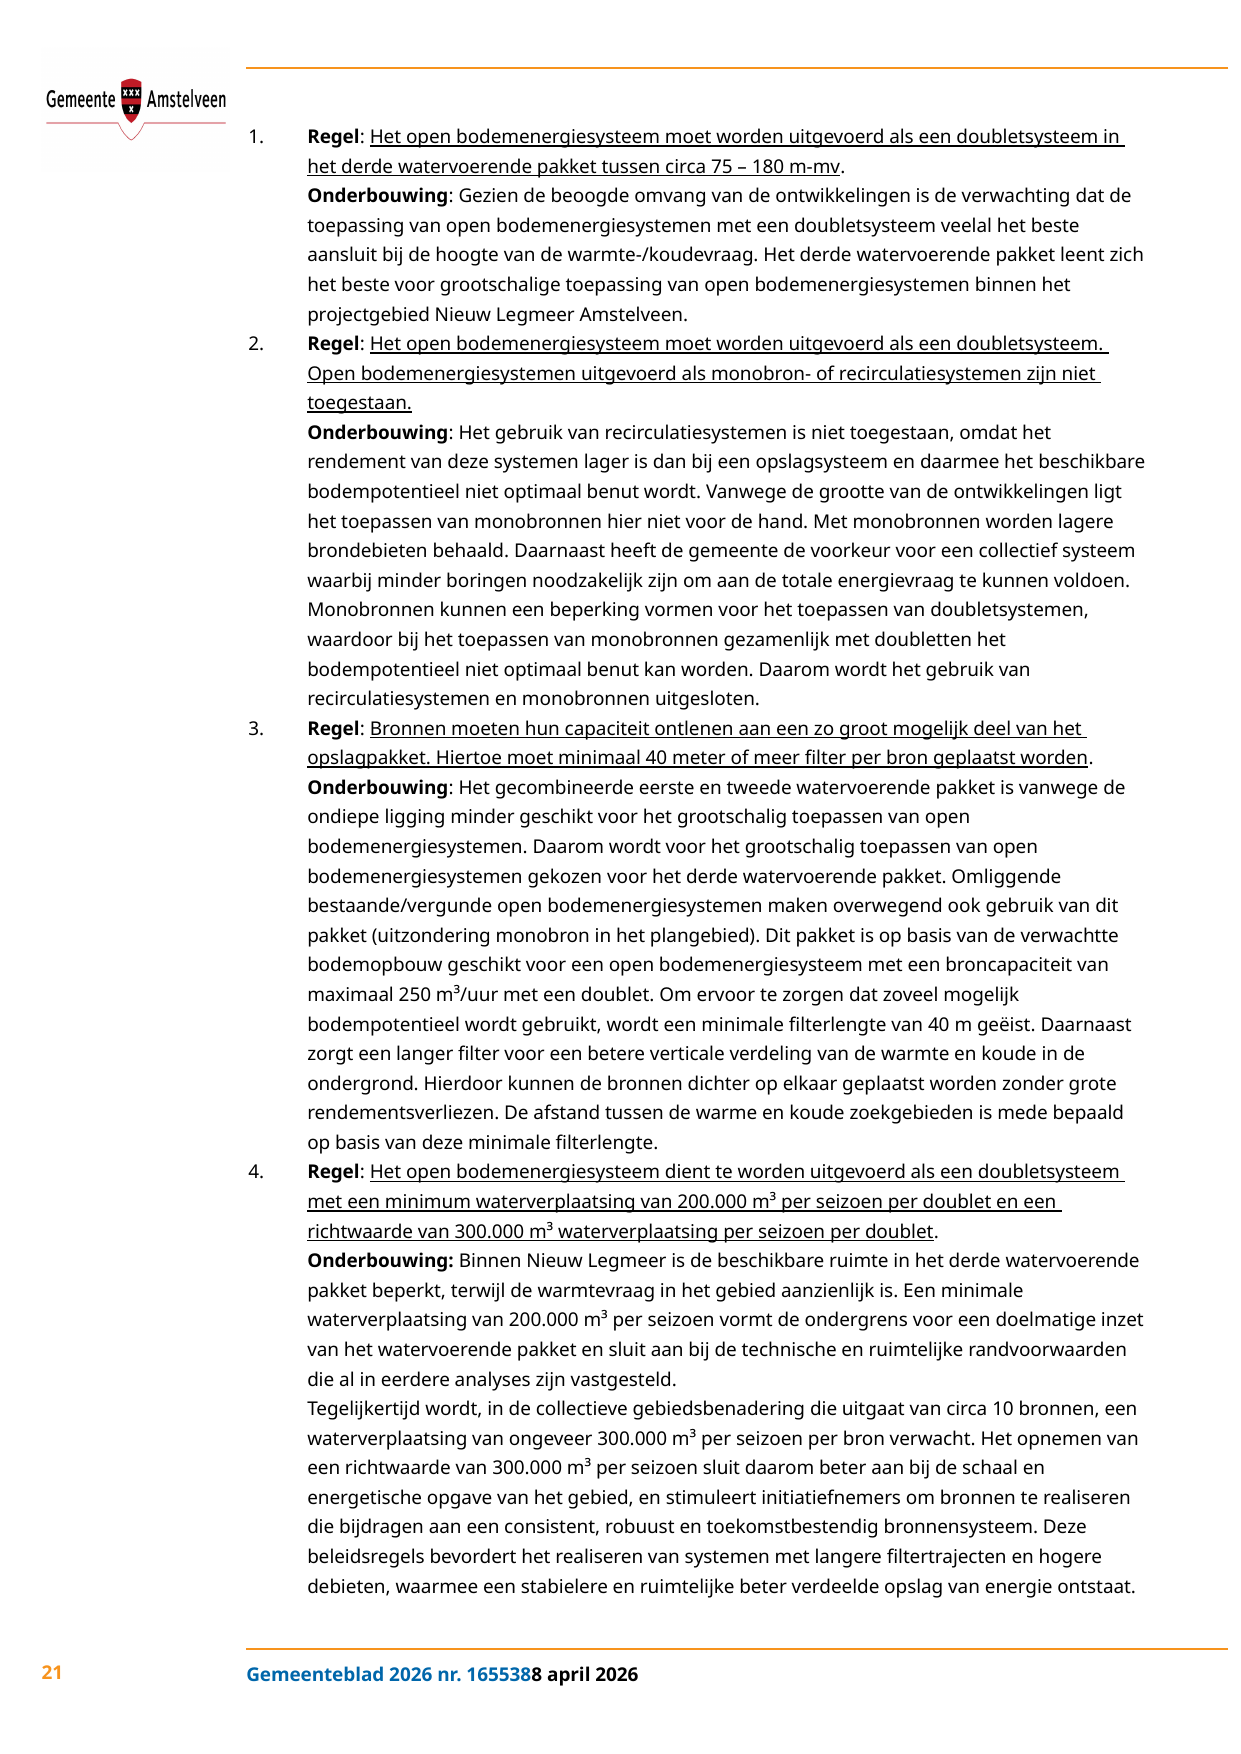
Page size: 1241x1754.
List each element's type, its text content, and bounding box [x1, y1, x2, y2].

list Onderbouwing: Binnen Nieuw Legmeer is de beschikbare ruimte in het derde watervoerende pakket beperkt, terwijl de warmtevraag in het gebied aanzienlijk is. Een minimale waterverplaatsing van 200.000 m³ per seizoen vormt de ondergrens voor een doelmatige inzet van het watervoerende pakket en sluit aan bij de technische en ruimtelijke randvoorwaarden die al in eerdere analyses zijn vastgesteld. [248, 1247, 1152, 1391]
list Regel: Het open bodemenergiesysteem moet worden uitgevoerd als een doubletsysteem in het derde watervoerende pakket tussen circa 75 – 180 m-mv. [248, 123, 1152, 178]
list Regel: Bronnen moeten hun capaciteit ontlenen aan een zo groot mogelijk deel van het opslagpakket. Hiertoe moet minimaal 40 meter of meer filter per bron geplaatst worden. [248, 715, 1152, 770]
list Tegelijkertijd wordt, in de collectieve gebiedsbenadering die uitgaat van circa 10 bronnen, een waterverplaatsing van ongeveer 300.000 m³ per seizoen per bron verwacht. Het opnemen van een richtwaarde van 300.000 m³ per seizoen sluit daarom beter aan bij de schaal en energetische opgave van het gebied, en stimuleert initiatiefnemers om bronnen te realiseren die bijdragen aan een consistent, robuust en toekomstbestendig bronnensysteem. Deze beleidsregels bevordert het realiseren van systemen met langere filtertrajecten en hogere debieten, waarmee een stabielere en ruimtelijke beter verdeelde opslag van energie ontstaat. [248, 1395, 1152, 1598]
list Regel: Het open bodemenergiesysteem dient te worden uitgevoerd als een doubletsysteem met een minimum waterverplaatsing van 200.000 m³ per seizoen per doublet en een richtwaarde van 300.000 m³ waterverplaatsing per seizoen per doublet. [248, 1159, 1152, 1243]
list Onderbouwing: Het gecombineerde eerste en tweede watervoerende pakket is vanwege de ondiepe ligging minder geschikt voor het grootschalig toepassen van open bodemenergiesystemen. Daarom wordt voor het grootschalig toepassen van open bodemenergiesystemen gekozen voor het derde watervoerende pakket. Omliggende bestaande/vergunde open bodemenergiesystemen maken overwegend ook gebruik van dit pakket (uitzondering monobron in het plangebied). Dit pakket is op basis van de verwachtte bodemopbouw geschikt voor een open bodemenergiesysteem met een broncapaciteit van maximaal 250 m³/uur met een doublet. Om ervoor te zorgen dat zoveel mogelijk bodempotentieel wordt gebruikt, wordt een minimale filterlengte van 40 m geëist. Daarnaast zorgt een langer filter voor een betere verticale verdeling van de warmte en koude in de ondergrond. Hierdoor kunnen de bronnen dichter op elkaar geplaatst worden zonder grote rendementsverliezen. De afstand tussen de warme en koude zoekgebieden is mede bepaald op basis van deze minimale filterlengte. [248, 774, 1152, 1155]
list Regel: Het open bodemenergiesysteem moet worden uitgevoerd als een doubletsysteem. Open bodemenergiesystemen uitgevoerd als monobron- of recirculatiesystemen zijn niet toegestaan. [248, 330, 1152, 415]
picture [41, 47, 231, 172]
list Onderbouwing: Het gebruik van recirculatiesystemen is niet toegestaan, omdat het rendement van deze systemen lager is dan bij een opslagsysteem en daarmee het beschikbare bodempotentieel niet optimaal benut wordt. Vanwege de grootte van de ontwikkelingen ligt het toepassen van monobronnen hier niet voor de hand. Met monobronnen worden lagere brondebieten behaald. Daarnaast heeft de gemeente de voorkeur voor een collectief systeem waarbij minder boringen noodzakelijk zijn om aan de totale energievraag te kunnen voldoen. Monobronnen kunnen een beperking vormen voor het toepassen van doubletsystemen, waardoor bij het toepassen van monobronnen gezamenlijk met doubletten het bodempotentieel niet optimaal benut kan worden. Daarom wordt het gebruik van recirculatiesystemen en monobronnen uitgesloten. [248, 419, 1152, 711]
list Onderbouwing: Gezien de beoogde omvang van de ontwikkelingen is de verwachting dat de toepassing van open bodemenergiesystemen met een doubletsysteem veelal het beste aansluit bij de hoogte van de warmte-/koudevraag. Het derde watervoerende pakket leent zich het beste voor grootschalige toepassing van open bodemenergiesystemen binnen het projectgebied Nieuw Legmeer Amstelveen. [248, 182, 1152, 326]
